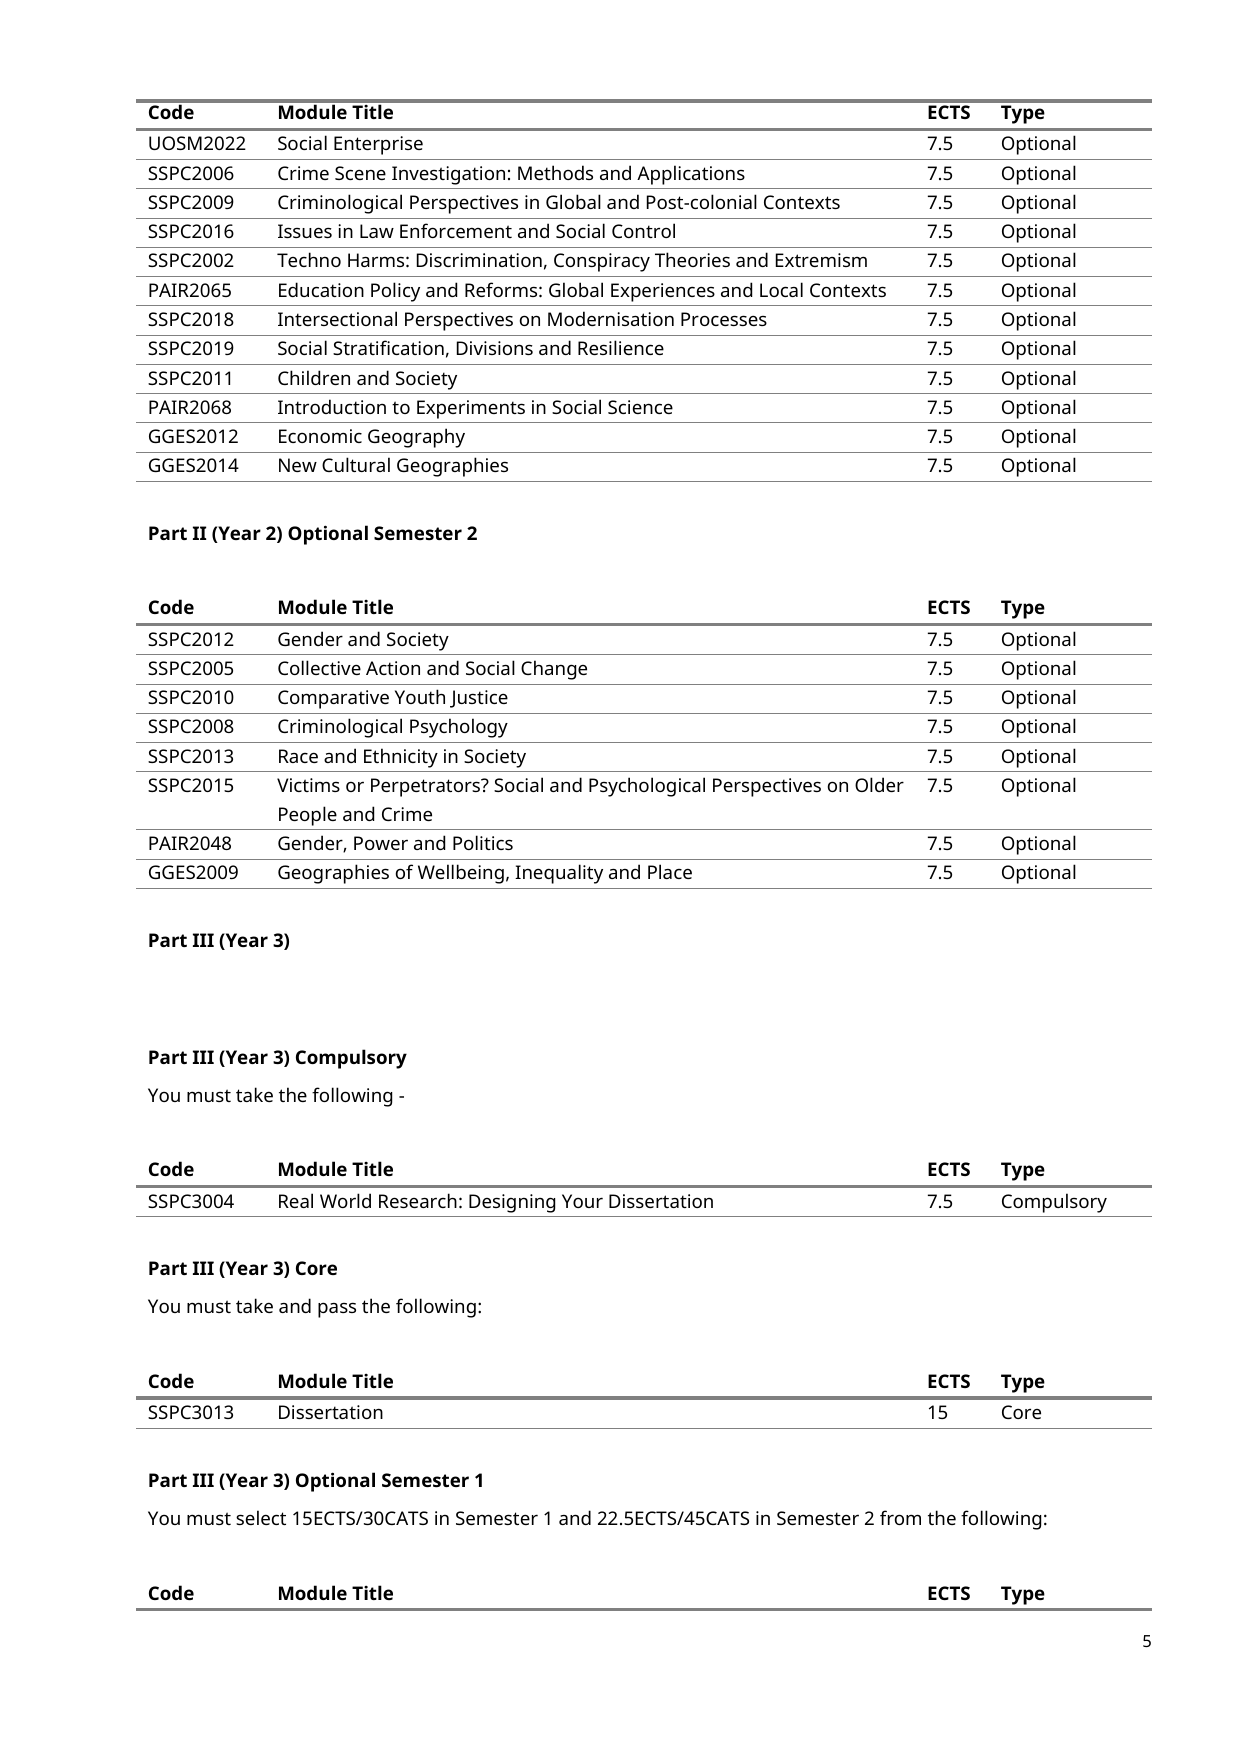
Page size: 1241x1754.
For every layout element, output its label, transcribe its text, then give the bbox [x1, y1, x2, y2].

table_cell Code [136, 1580, 266, 1608]
table_cell SSPC2005 [136, 655, 266, 683]
table_cell New Cultural Geographies [266, 453, 916, 481]
table_cell PAIR2065 [136, 277, 266, 305]
table_cell GGES2012 [136, 423, 266, 452]
table_cell Economic Geography [266, 423, 916, 452]
table_cell Module Title [266, 595, 916, 623]
table_cell 7.5 [916, 306, 989, 334]
table_cell PAIR2048 [136, 830, 266, 858]
table_cell ECTS [916, 1580, 989, 1608]
table_cell Intersectional Perspectives on Modernisation Processes [266, 306, 916, 334]
table_cell Part III (Year 3) Core You must take and pass the following: [136, 1217, 1152, 1368]
table_cell Type [989, 1157, 1152, 1185]
table_cell Optional [989, 306, 1152, 334]
table_cell Issues in Law Enforcement and Social Control [266, 219, 916, 247]
table_cell 7.5 [916, 685, 989, 713]
table_cell 7.5 [916, 160, 989, 188]
table_cell 7.5 [916, 655, 989, 683]
table_cell Code [136, 1157, 266, 1185]
table_cell 7.5 [916, 743, 989, 771]
table_cell Type [989, 1580, 1152, 1608]
table_cell Type [989, 595, 1152, 623]
table_cell Optional [989, 131, 1152, 159]
table_cell PAIR2068 [136, 394, 266, 422]
table_cell ECTS [916, 1157, 989, 1185]
table_cell 7.5 [916, 336, 989, 364]
table_cell SSPC2006 [136, 160, 266, 188]
table_cell 7.5 [916, 131, 989, 159]
table_cell Optional [989, 277, 1152, 305]
table_cell ECTS [916, 103, 989, 127]
table_cell SSPC2019 [136, 336, 266, 364]
table_cell ECTS [916, 595, 989, 623]
table_cell Part II (Year 2) Optional Semester 2 [136, 482, 1152, 594]
table_cell Module Title [266, 103, 916, 127]
table_cell SSPC3004 [136, 1188, 266, 1216]
table_cell Optional [989, 830, 1152, 858]
table_cell 7.5 [916, 189, 989, 217]
table_cell Optional [989, 453, 1152, 481]
table_cell Criminological Perspectives in Global and Post-colonial Contexts [266, 189, 916, 217]
table_cell 7.5 [916, 423, 989, 452]
table_cell Code [136, 1368, 266, 1396]
table_cell Module Title [266, 1157, 916, 1185]
table_cell Optional [989, 714, 1152, 742]
table_cell Collective Action and Social Change [266, 655, 916, 683]
table_cell Social Enterprise [266, 131, 916, 159]
table_cell SSPC2018 [136, 306, 266, 334]
table_cell Criminological Psychology [266, 714, 916, 742]
table_cell SSPC2015 [136, 772, 266, 829]
table_cell 7.5 [916, 365, 989, 393]
table_cell SSPC2009 [136, 189, 266, 217]
table_cell Dissertation [266, 1400, 916, 1428]
table_cell Optional [989, 772, 1152, 829]
table_cell 7.5 [916, 860, 989, 888]
table_cell 7.5 [916, 714, 989, 742]
table_cell Optional [989, 219, 1152, 247]
table_cell SSPC2012 [136, 626, 266, 654]
table_cell 7.5 [916, 394, 989, 422]
table_cell Optional [989, 248, 1152, 276]
table_cell Module Title [266, 1580, 916, 1608]
table_cell Crime Scene Investigation: Methods and Applications [266, 160, 916, 188]
table_cell GGES2014 [136, 453, 266, 481]
table_cell 7.5 [916, 219, 989, 247]
table_cell Optional [989, 860, 1152, 888]
table_cell 7.5 [916, 626, 989, 654]
table_cell Part III (Year 3) Compulsory You must take the following - [136, 1006, 1152, 1157]
table_cell Optional [989, 365, 1152, 393]
table_cell Optional [989, 655, 1152, 683]
table_cell Code [136, 595, 266, 623]
table_cell Gender and Society [266, 626, 916, 654]
table_cell Comparative Youth Justice [266, 685, 916, 713]
table_cell Optional [989, 423, 1152, 452]
table_cell 7.5 [916, 248, 989, 276]
table_cell Race and Ethnicity in Society [266, 743, 916, 771]
table_cell Compulsory [989, 1188, 1152, 1216]
table_cell SSPC2013 [136, 743, 266, 771]
table_cell Optional [989, 336, 1152, 364]
table_cell Type [989, 1368, 1152, 1396]
table_cell Social Stratification, Divisions and Resilience [266, 336, 916, 364]
table_cell SSPC2011 [136, 365, 266, 393]
table_cell Introduction to Experiments in Social Science [266, 394, 916, 422]
table_cell 7.5 [916, 277, 989, 305]
table_cell 7.5 [916, 453, 989, 481]
table_cell SSPC2002 [136, 248, 266, 276]
table_cell SSPC2008 [136, 714, 266, 742]
table_cell 7.5 [916, 772, 989, 829]
table_cell Part III (Year 3) Optional Semester 1 You must select 15ECTS/30CATS in Semester 1 and 22.5ECTS/45CATS in Semester 2 from the following: [136, 1429, 1152, 1580]
table_cell Code [136, 103, 266, 127]
table_cell Education Policy and Reforms: Global Experiences and Local Contexts [266, 277, 916, 305]
table_cell Optional [989, 189, 1152, 217]
table_cell Part III (Year 3) [136, 889, 1152, 1006]
table_cell Module Title [266, 1368, 916, 1396]
table_cell UOSM2022 [136, 131, 266, 159]
table_cell Victims or Perpetrators? Social and Psychological Perspectives on Older People and Crime [266, 772, 916, 829]
table_cell Techno Harms: Discrimination, Conspiracy Theories and Extremism [266, 248, 916, 276]
table_cell Optional [989, 743, 1152, 771]
table_cell Optional [989, 685, 1152, 713]
table_cell Children and Society [266, 365, 916, 393]
table_cell Optional [989, 394, 1152, 422]
table_cell 7.5 [916, 1188, 989, 1216]
table_cell Gender, Power and Politics [266, 830, 916, 858]
table_cell 7.5 [916, 830, 989, 858]
table_cell Optional [989, 626, 1152, 654]
table_cell ECTS [916, 1368, 989, 1396]
table_cell Real World Research: Designing Your Dissertation [266, 1188, 916, 1216]
table_cell Geographies of Wellbeing, Inequality and Place [266, 860, 916, 888]
table_cell Optional [989, 160, 1152, 188]
table_cell SSPC3013 [136, 1400, 266, 1428]
table_cell GGES2009 [136, 860, 266, 888]
table_cell Type [989, 103, 1152, 127]
table_cell 15 [916, 1400, 989, 1428]
table_cell SSPC2010 [136, 685, 266, 713]
table_cell Core [989, 1400, 1152, 1428]
table_cell SSPC2016 [136, 219, 266, 247]
